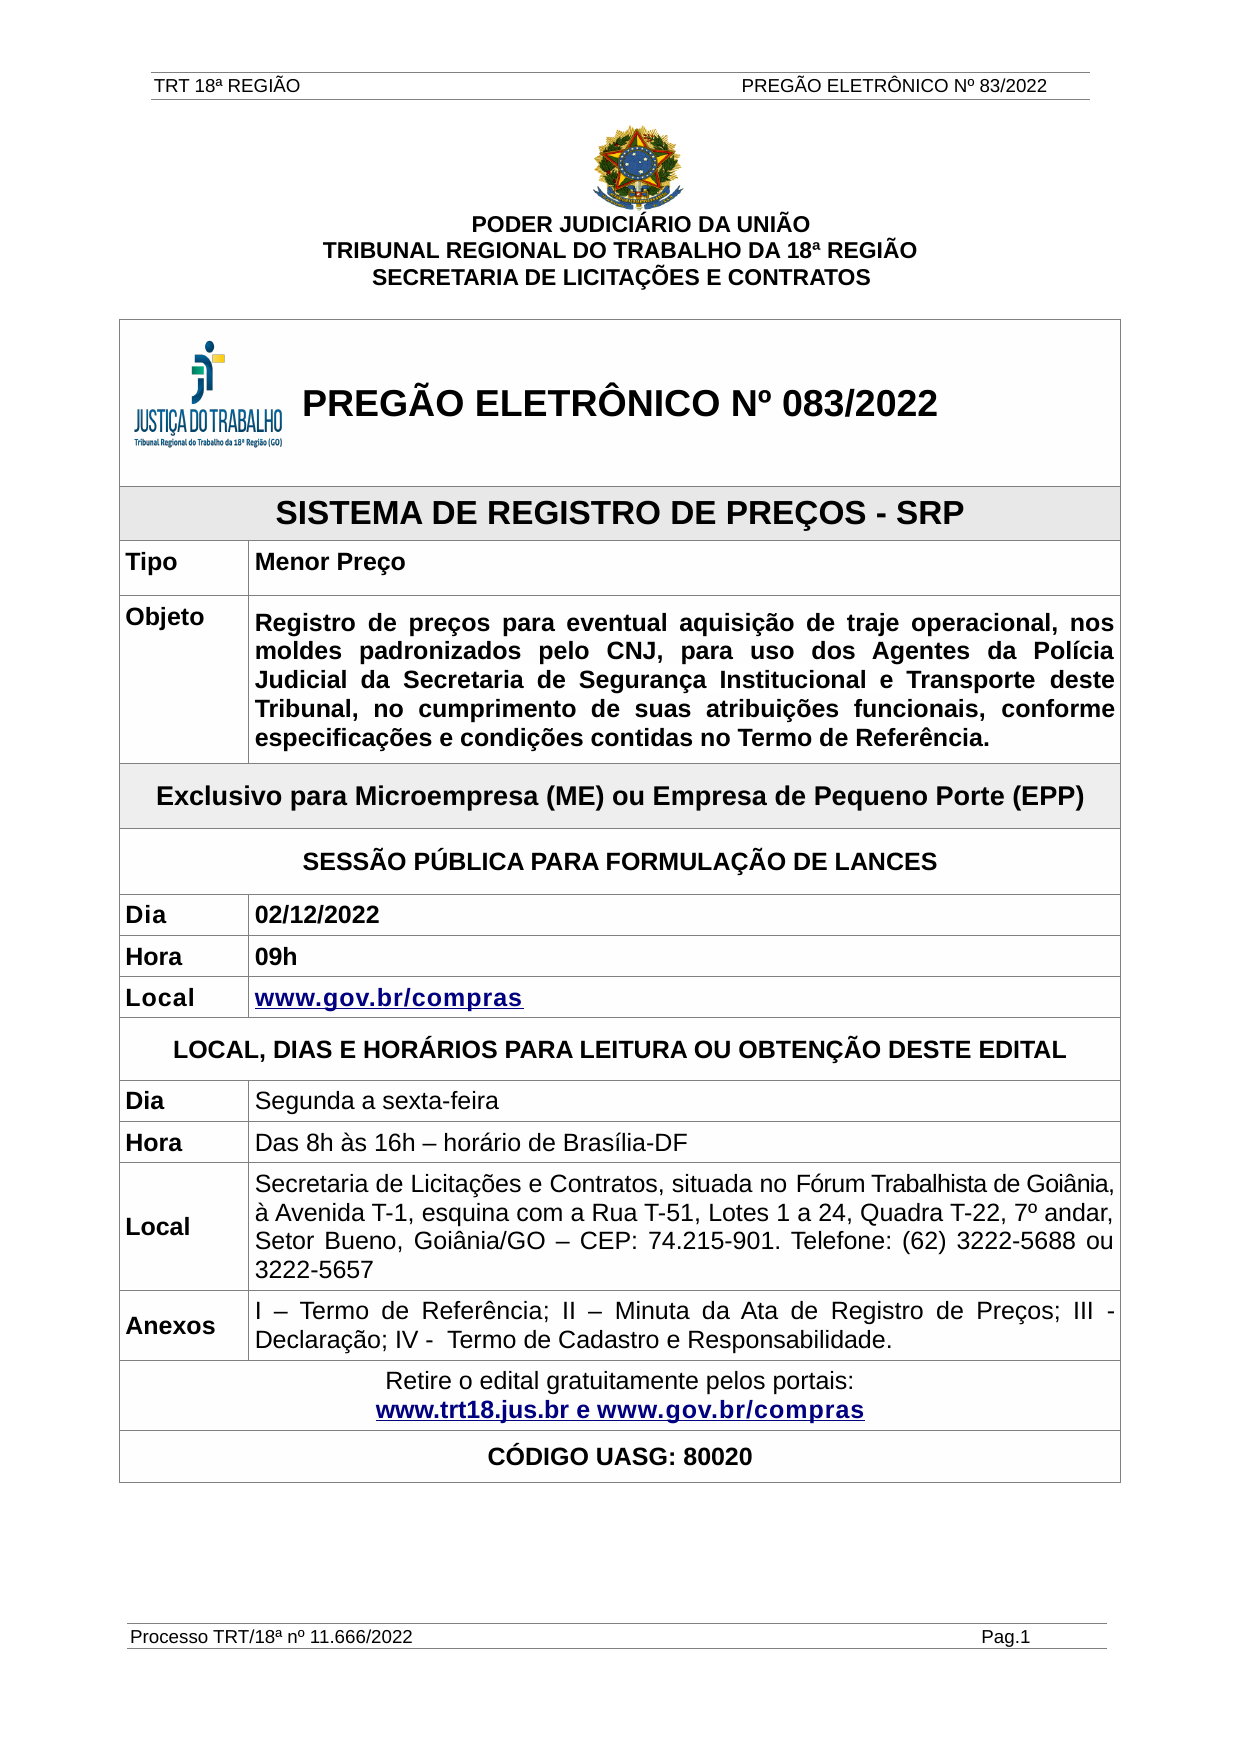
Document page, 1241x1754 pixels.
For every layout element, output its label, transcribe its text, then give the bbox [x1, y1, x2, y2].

text PODER JUDICIÁRIO DA UNIÃO [163, 211, 1119, 237]
table_cell Hora [120, 936, 248, 976]
table_cell Local [120, 977, 248, 1017]
table_cell Secretaria de Licitações e Contratos, situada no Fórum Trabalhista de Goiânia, à Avenida T-1, esquina com a Rua T-51, Lotes 1 a 24, Quadra T-22, 7º andar, Setor Bueno, Goiânia/GO – CEP: 74.215-901. Telefone: (62) 3222-5688 ou 3222-5657 [249, 1163, 1120, 1289]
table_cell Tipo [120, 541, 248, 595]
table_cell CÓDIGO UASG: 80020 [120, 1431, 1120, 1482]
table_cell Objeto [120, 596, 248, 763]
table_cell Dia [120, 895, 248, 935]
table_cell Registro de preços para eventual aquisição de traje operacional, nos moldes padronizados pelo CNJ, para uso dos Agentes da Polícia Judicial da Secretaria de Segurança Institucional e Transporte deste Tribunal, no cumprimento de suas atribuições funcionais, conforme especificações e condições contidas no Termo de Referência. [249, 596, 1120, 763]
table_cell SESSÃO PÚBLICA PARA FORMULAÇÃO DE LANCES [120, 829, 1120, 893]
table_cell Hora [120, 1122, 248, 1162]
table_cell Anexos [120, 1291, 248, 1359]
table_cell Local [120, 1163, 248, 1289]
table_cell I – Termo de Referência; II – Minuta da Ata de Registro de Preços; III - Declaração; IV - Termo de Cadastro e Responsabilidade. [249, 1291, 1120, 1359]
table_cell Segunda a sexta-feira [249, 1081, 1120, 1121]
table_cell SISTEMA DE REGISTRO DE PREÇOS - SRP [120, 487, 1120, 540]
table_cell www.gov.br/compras [249, 977, 1120, 1017]
table_header PREGÃO ELETRÔNICO Nº 083/2022 [120, 320, 1120, 486]
table_cell 09h [249, 936, 1120, 976]
table_cell LOCAL, DIAS E HORÁRIOS PARA LEITURA OU OBTENÇÃO DESTE EDITAL [120, 1018, 1120, 1079]
text TRIBUNAL REGIONAL DO TRABALHO DA 18ª REGIÃO [118, 237, 1122, 264]
text SECRETARIA DE LICITAÇÕES E CONTRATOS [121, 264, 1122, 290]
table_cell Exclusivo para Microempresa (ME) ou Empresa de Pequeno Porte (EPP) [120, 764, 1120, 828]
table_cell Dia [120, 1081, 248, 1121]
table_cell Das 8h às 16h – horário de Brasília-DF [249, 1122, 1120, 1162]
table_cell Retire o edital gratuitamente pelos portais: www.trt18.jus.br e www.gov.br/compras [120, 1361, 1120, 1429]
table_cell 02/12/2022 [249, 895, 1120, 935]
table_cell Menor Preço [249, 541, 1120, 595]
picture [130, 337, 286, 451]
